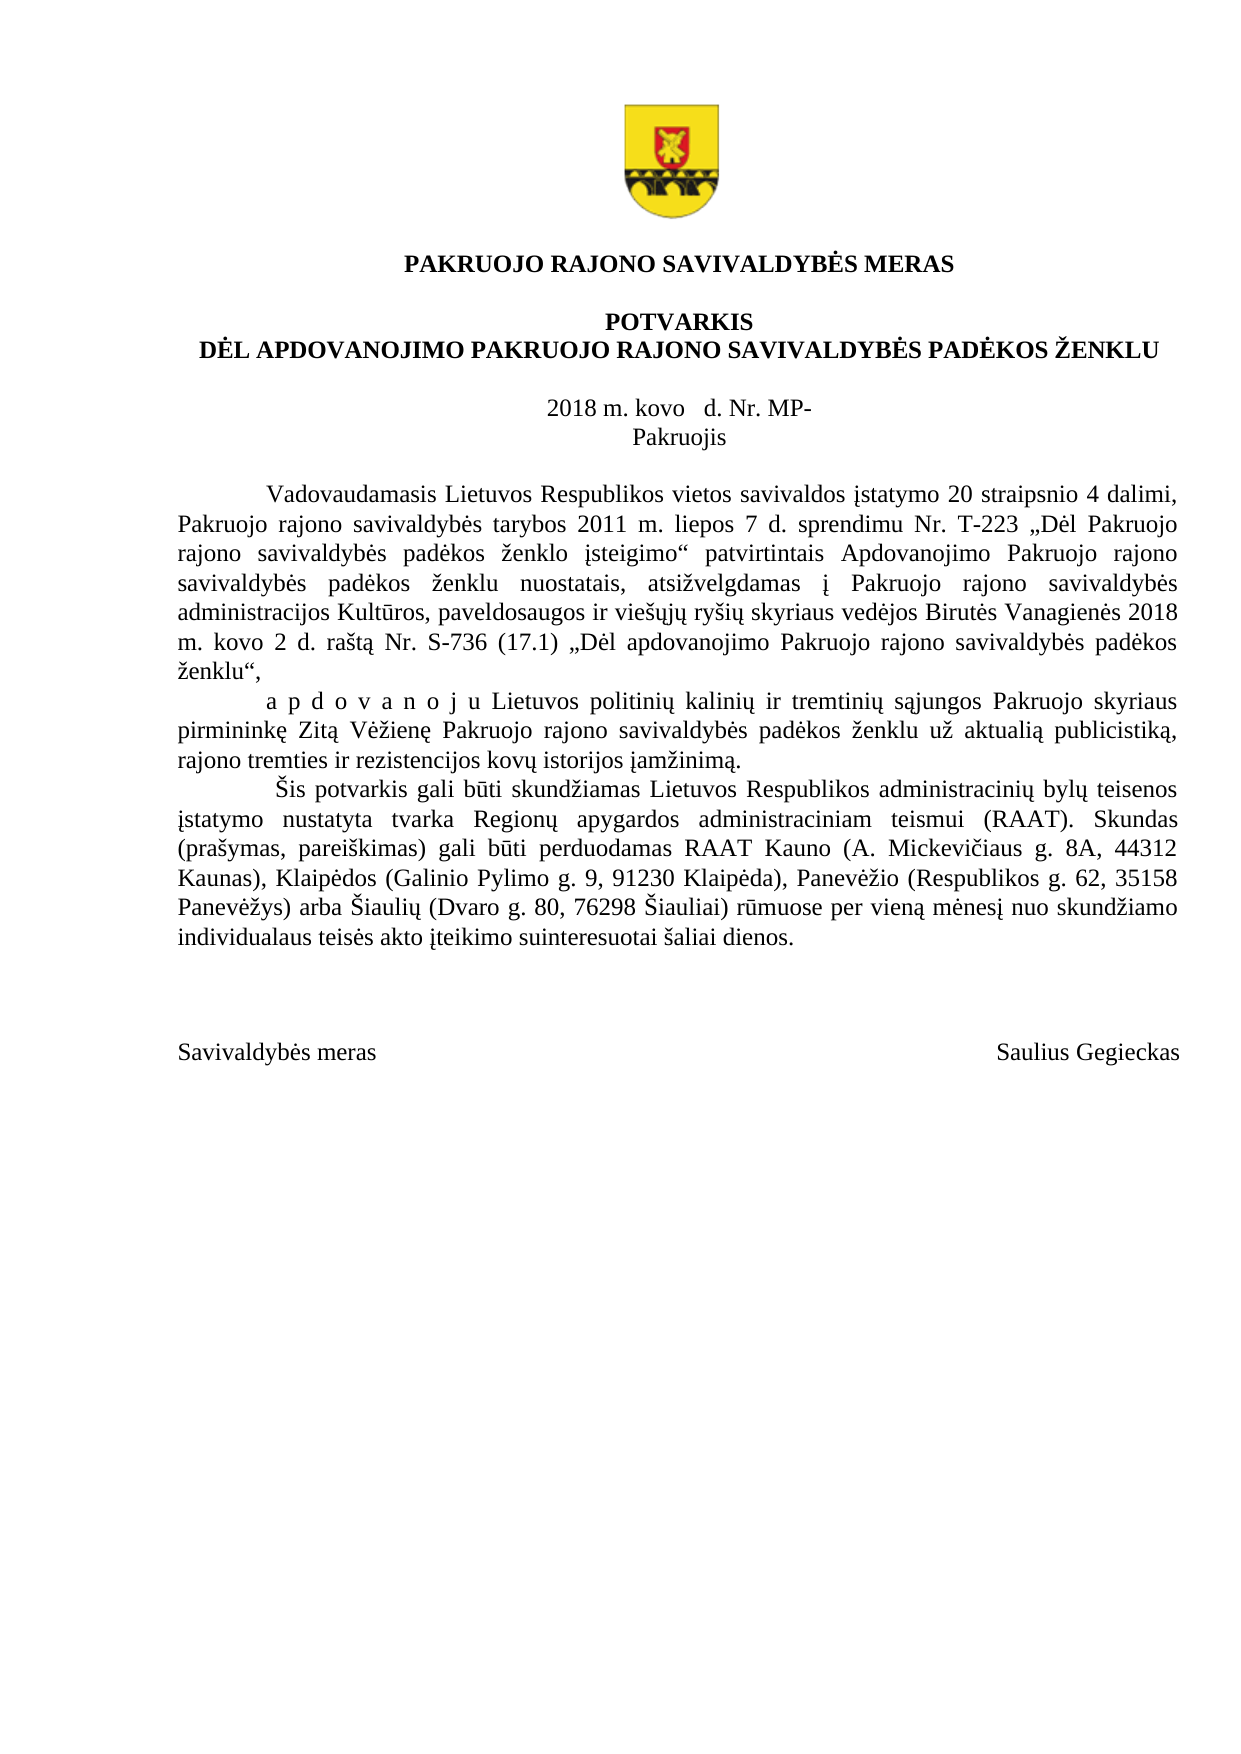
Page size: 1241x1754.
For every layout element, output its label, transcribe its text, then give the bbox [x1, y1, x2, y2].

text 2018 m. kovo d. Nr. MP- [177, 393, 1181, 422]
text PAKRUOJO RAJONO SAVIVALDYBĖS MERAS [177, 249, 1181, 278]
text a p d o v a n o j u Lietuvos politinių kalinių ir tremtinių sąjungos Pakruojo skyriaus pirmininkę Zitą Vėžienę Pakruojo rajono savivaldybės padėkos ženklu už aktualią publicistiką, rajono tremties ir rezistencijos kovų istorijos įamžinimą. [177, 686, 1179, 774]
text Šis potvarkis gali būti skundžiamas Lietuvos Respublikos administracinių bylų teisenos įstatymo nustatyta tvarka Regionų apygardos administraciniam teismui (RAAT). Skundas (prašymas, pareiškimas) gali būti perduodamas RAAT Kauno (A. Mickevičiaus g. 8A, 44312 Kaunas), Klaipėdos (Galinio Pylimo g. 9, 91230 Klaipėda), Panevėžio (Respublikos g. 62, 35158 Panevėžys) arba Šiaulių (Dvaro g. 80, 76298 Šiauliai) rūmuose per vieną mėnesį nuo skundžiamo individualaus teisės akto įteikimo suinteresuotai šaliai dienos. [177, 774, 1179, 951]
text Pakruojis [177, 422, 1181, 451]
text Vadovaudamasis Lietuvos Respublikos vietos savivaldos įstatymo 20 straipsnio 4 dalimi, Pakruojo rajono savivaldybės tarybos 2011 m. liepos 7 d. sprendimu Nr. T-223 „Dėl Pakruojo rajono savivaldybės padėkos ženklo įsteigimo“ patvirtintais Apdovanojimo Pakruojo rajono savivaldybės padėkos ženklu nuostatais, atsižvelgdamas į Pakruojo rajono savivaldybės administracijos Kultūros, paveldosaugos ir viešųjų ryšių skyriaus vedėjos Birutės Vanagienės 2018 m. kovo 2 d. raštą Nr. S-736 (17.1) „Dėl apdovanojimo Pakruojo rajono savivaldybės padėkos ženklu“, [177, 479, 1179, 686]
text DĖL APDOVANOJIMO PAKRUOJO RAJONO SAVIVALDYBĖS PADĖKOS ŽENKLU [177, 336, 1181, 364]
text Savivaldybės meras Saulius Gegieckas [177, 1037, 1181, 1066]
text POTVARKIS [177, 307, 1181, 336]
